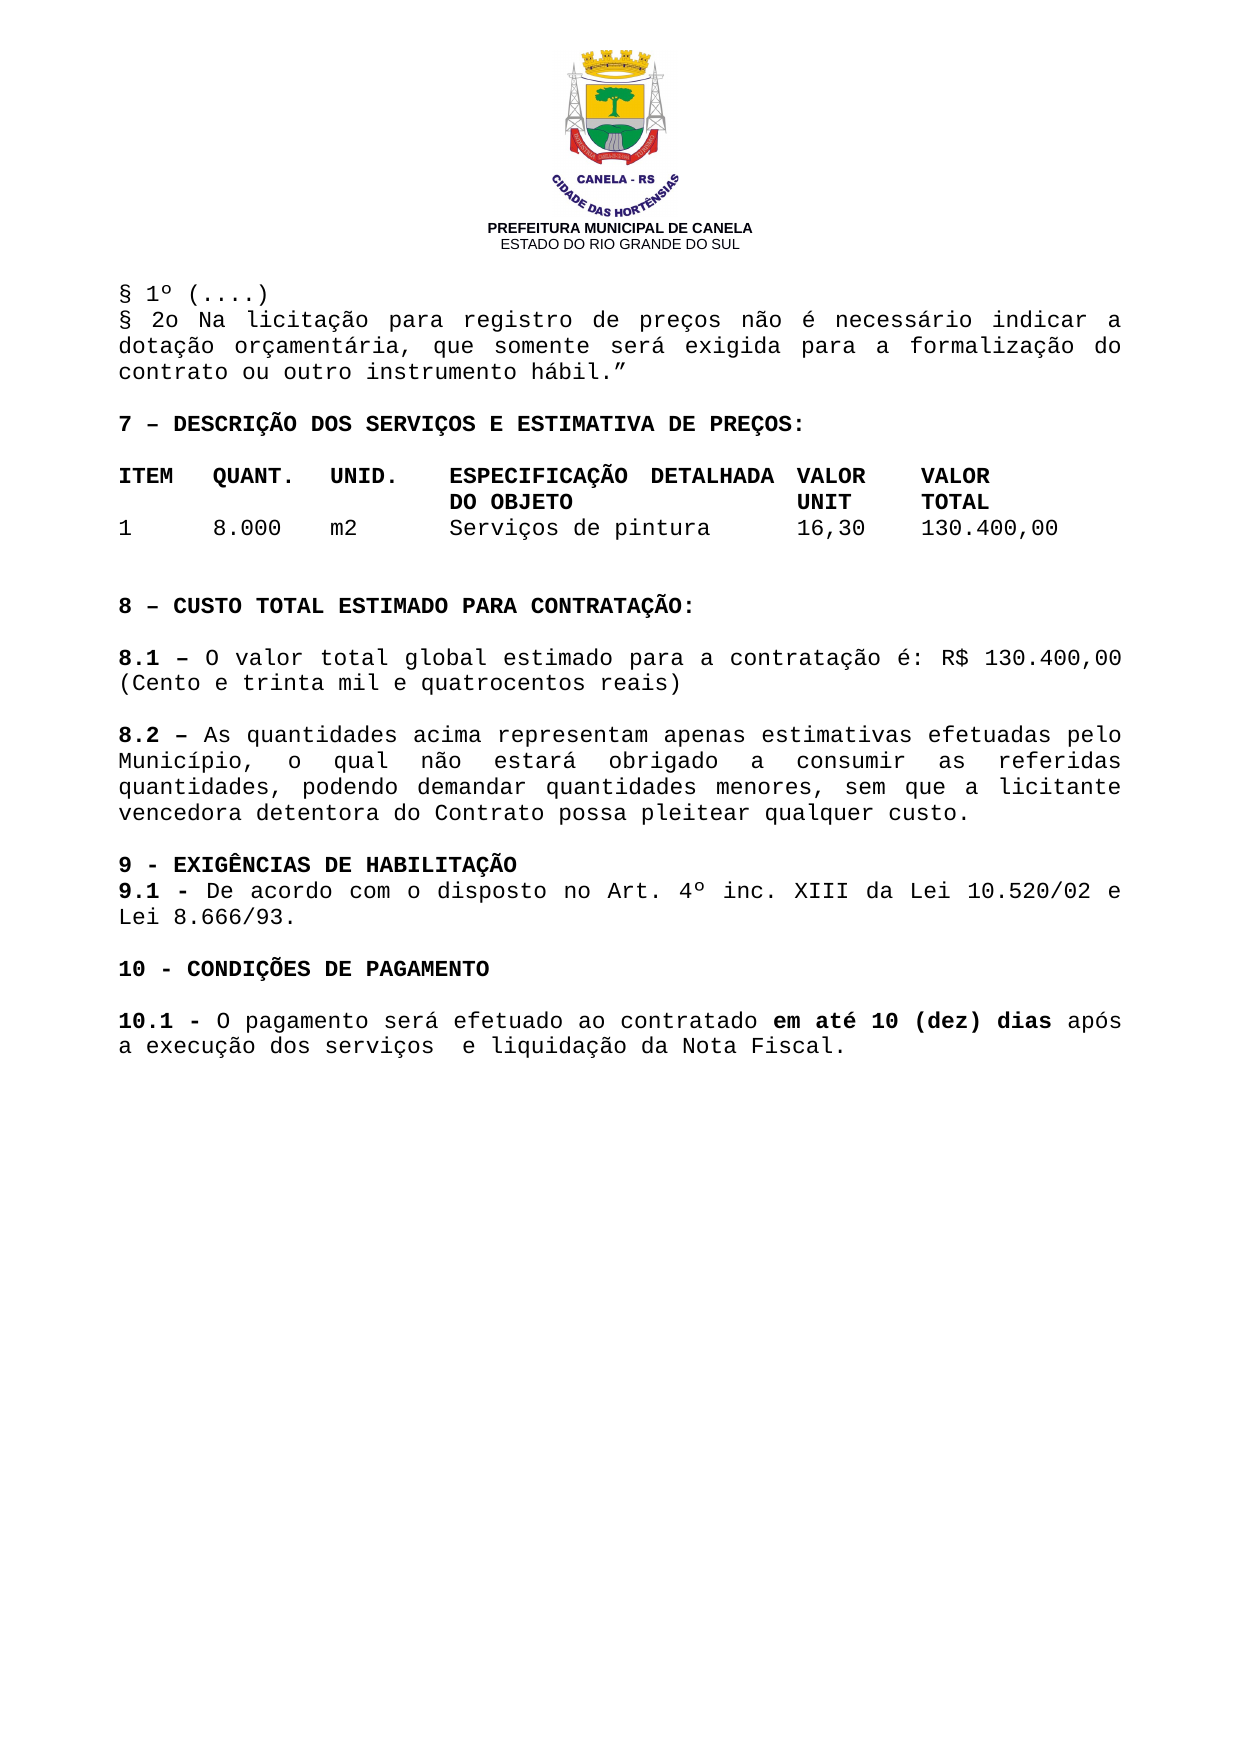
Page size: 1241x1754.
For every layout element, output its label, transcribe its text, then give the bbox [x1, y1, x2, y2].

text 9.1 - De acordo com o disposto no Art. 4º inc. XIII da Lei 10.520/02 e Lei 8.666/93. [118, 879, 1122, 931]
text 10 - CONDIÇÕES DE PAGAMENTO [118, 957, 1122, 983]
table_header QUANT. [201, 464, 319, 516]
table_header ITEM [107, 464, 201, 516]
text 10.1 - O pagamento será efetuado ao contratado em até 10 (dez) dias após a execução dos serviços e liquidação da Nota Fiscal. [118, 1009, 1122, 1061]
text § 1º (....) [118, 283, 1122, 309]
table_cell 8.000 [201, 516, 319, 542]
text 9 - EXIGÊNCIAS DE HABILITAÇÃO [118, 853, 1122, 879]
text 8.2 – As quantidades acima representam apenas estimativas efetuadas pelo Município, o qual não estará obrigado a consumir as referidas quantidades, podendo demandar quantidades menores, sem que a licitante vencedora detentora do Contrato possa pleitear qualquer custo. [118, 724, 1122, 827]
text 8.1 – O valor total global estimado para a contratação é: R$ 130.400,00 (Cento e trinta mil e quatrocentos reais) [118, 646, 1122, 698]
table_header VALOR TOTAL [910, 464, 1070, 516]
table_header UNID. [319, 464, 438, 516]
table_cell m2 [319, 516, 438, 542]
table_cell 16,30 [785, 516, 909, 542]
table_cell 130.400,00 [910, 516, 1070, 542]
table_cell 1 [107, 516, 201, 542]
table_header VALOR UNIT [785, 464, 909, 516]
picture [552, 50, 679, 217]
text 7 – DESCRIÇÃO DOS SERVIÇOS E ESTIMATIVA DE PREÇOS: [118, 412, 1122, 438]
text 8 – CUSTO TOTAL ESTIMADO PARA CONTRATAÇÃO: [118, 594, 1122, 620]
table_header ESPECIFICAÇÃO DETALHADA DO OBJETO [438, 464, 785, 516]
text § 2o Na licitação para registro de preços não é necessário indicar a dotação orçamentária, que somente será exigida para a formalização do contrato ou outro instrumento hábil.” [118, 309, 1122, 386]
table_cell Serviços de pintura [438, 516, 785, 542]
